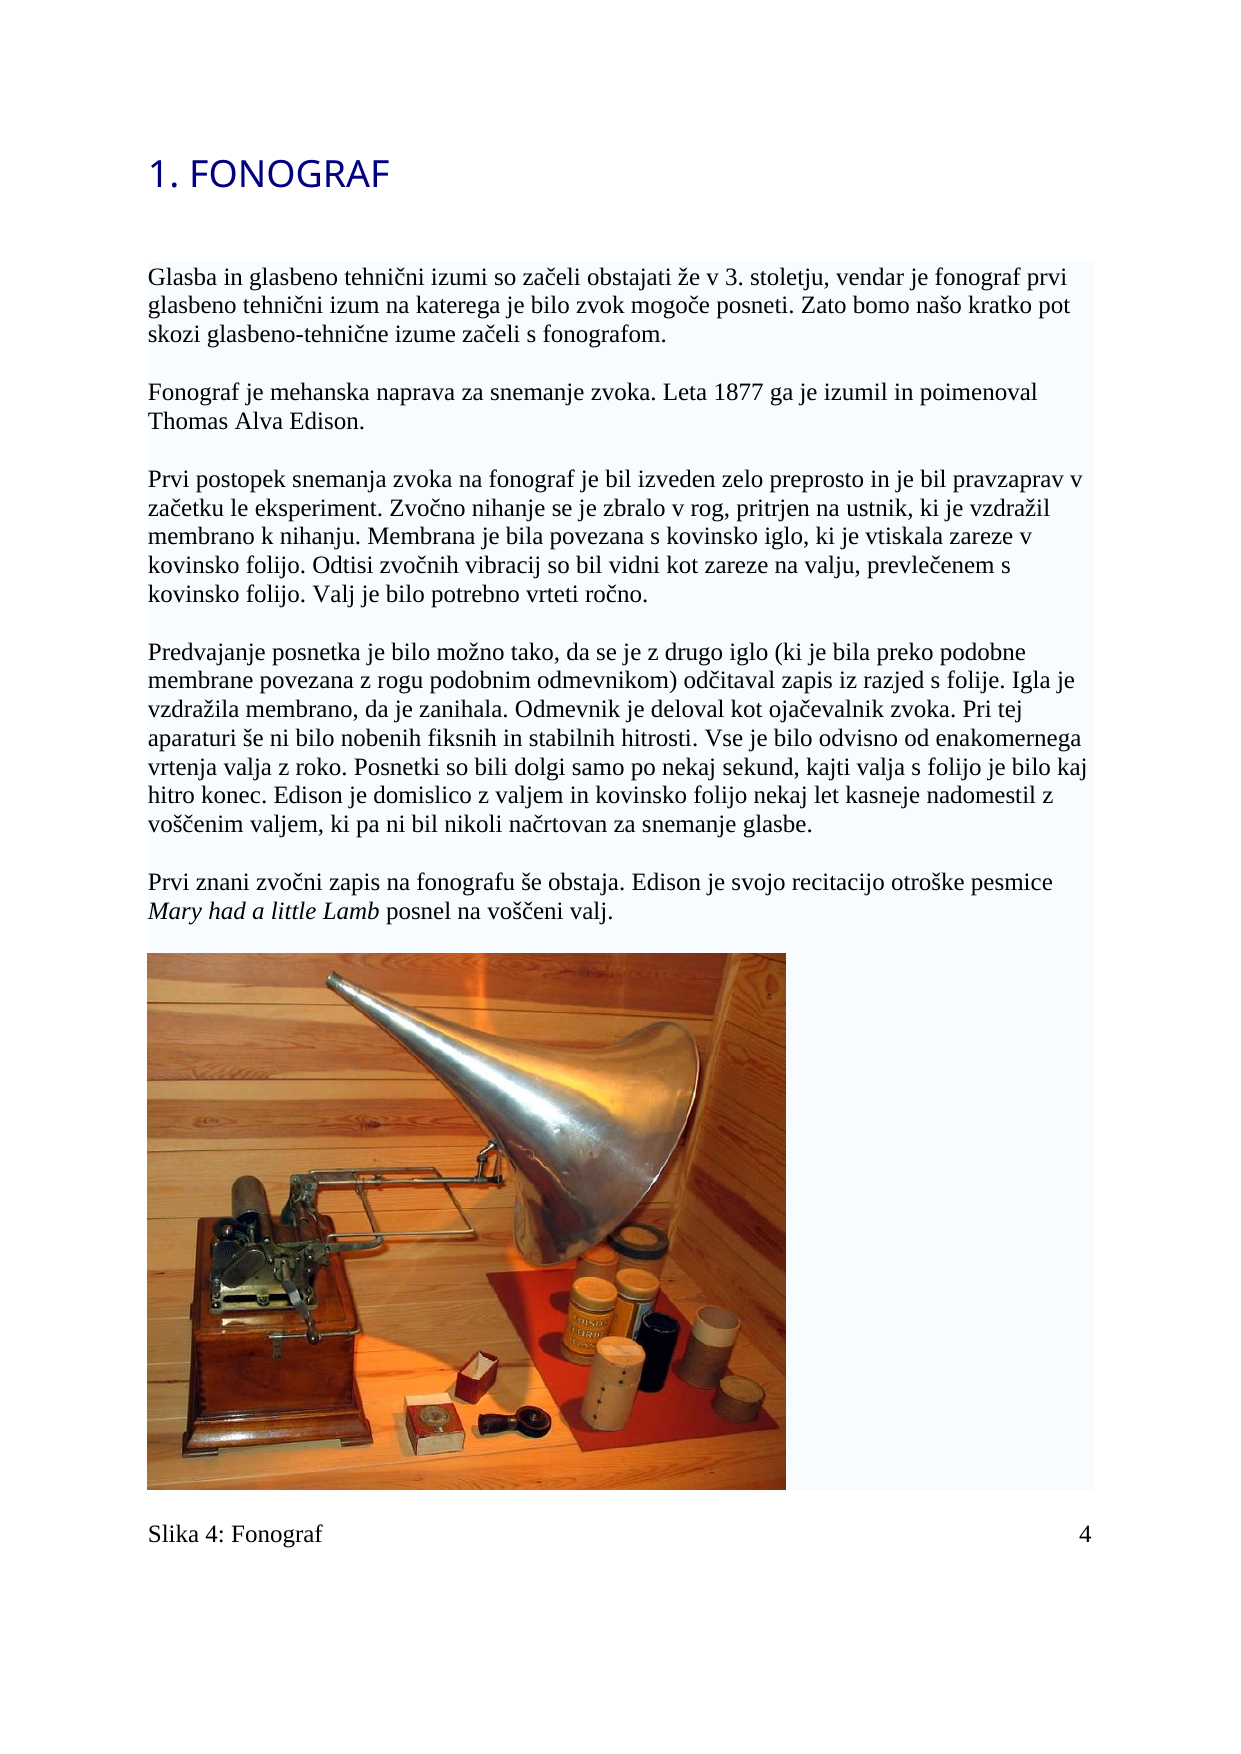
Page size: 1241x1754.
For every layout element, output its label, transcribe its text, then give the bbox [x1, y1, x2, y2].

text Prvi postopek snemanja zvoka na fonograf je bil izveden zelo preprosto in je bil pravzaprav v začetku le eksperiment. Zvočno nihanje se je zbralo v rog, pritrjen na ustnik, ki je vzdražil membrano k nihanju. Membrana je bila povezana s kovinsko iglo, ki je vtiskala zareze v kovinsko folijo. Odtisi zvočnih vibracij so bil vidni kot zareze na valju, prevlečenem s kovinsko folijo. Valj je bilo potrebno vrteti ročno. [148, 464, 1093, 608]
text Slika 4: Fonograf 4 [148, 1519, 1093, 1548]
text Glasba in glasbeno tehnični izumi so začeli obstajati že v 3. stoletju, vendar je fonograf prvi glasbeno tehnični izum na katerega je bilo zvok mogoče posneti. Zato bomo našo kratko pot skozi glasbeno-tehnične izume začeli s fonografom. [148, 262, 1093, 348]
text 1. FONOGRAF [148, 148, 1093, 199]
text Fonograf je mehanska naprava za snemanje zvoka. Leta 1877 ga je izumil in poimenoval Thomas Alva Edison. [148, 377, 1093, 435]
text Prvi znani zvočni zapis na fonografu še obstaja. Edison je svojo recitacijo otroške pesmice Mary had a little Lamb posnel na voščeni valj. [148, 867, 1093, 925]
picture [147, 953, 786, 1490]
text Predvajanje posnetka je bilo možno tako, da se je z drugo iglo (ki je bila preko podobne membrane povezana z rogu podobnim odmevnikom) odčitaval zapis iz razjed s folije. Igla je vzdražila membrano, da je zanihala. Odmevnik je deloval kot ojačevalnik zvoka. Pri tej aparaturi še ni bilo nobenih fiksnih in stabilnih hitrosti. Vse je bilo odvisno od enakomernega vrtenja valja z roko. Posnetki so bili dolgi samo po nekaj sekund, kajti valja s folijo je bilo kaj hitro konec. Edison je domislico z valjem in kovinsko folijo nekaj let kasneje nadomestil z voščenim valjem, ki pa ni bil nikoli načrtovan za snemanje glasbe. [148, 637, 1093, 838]
